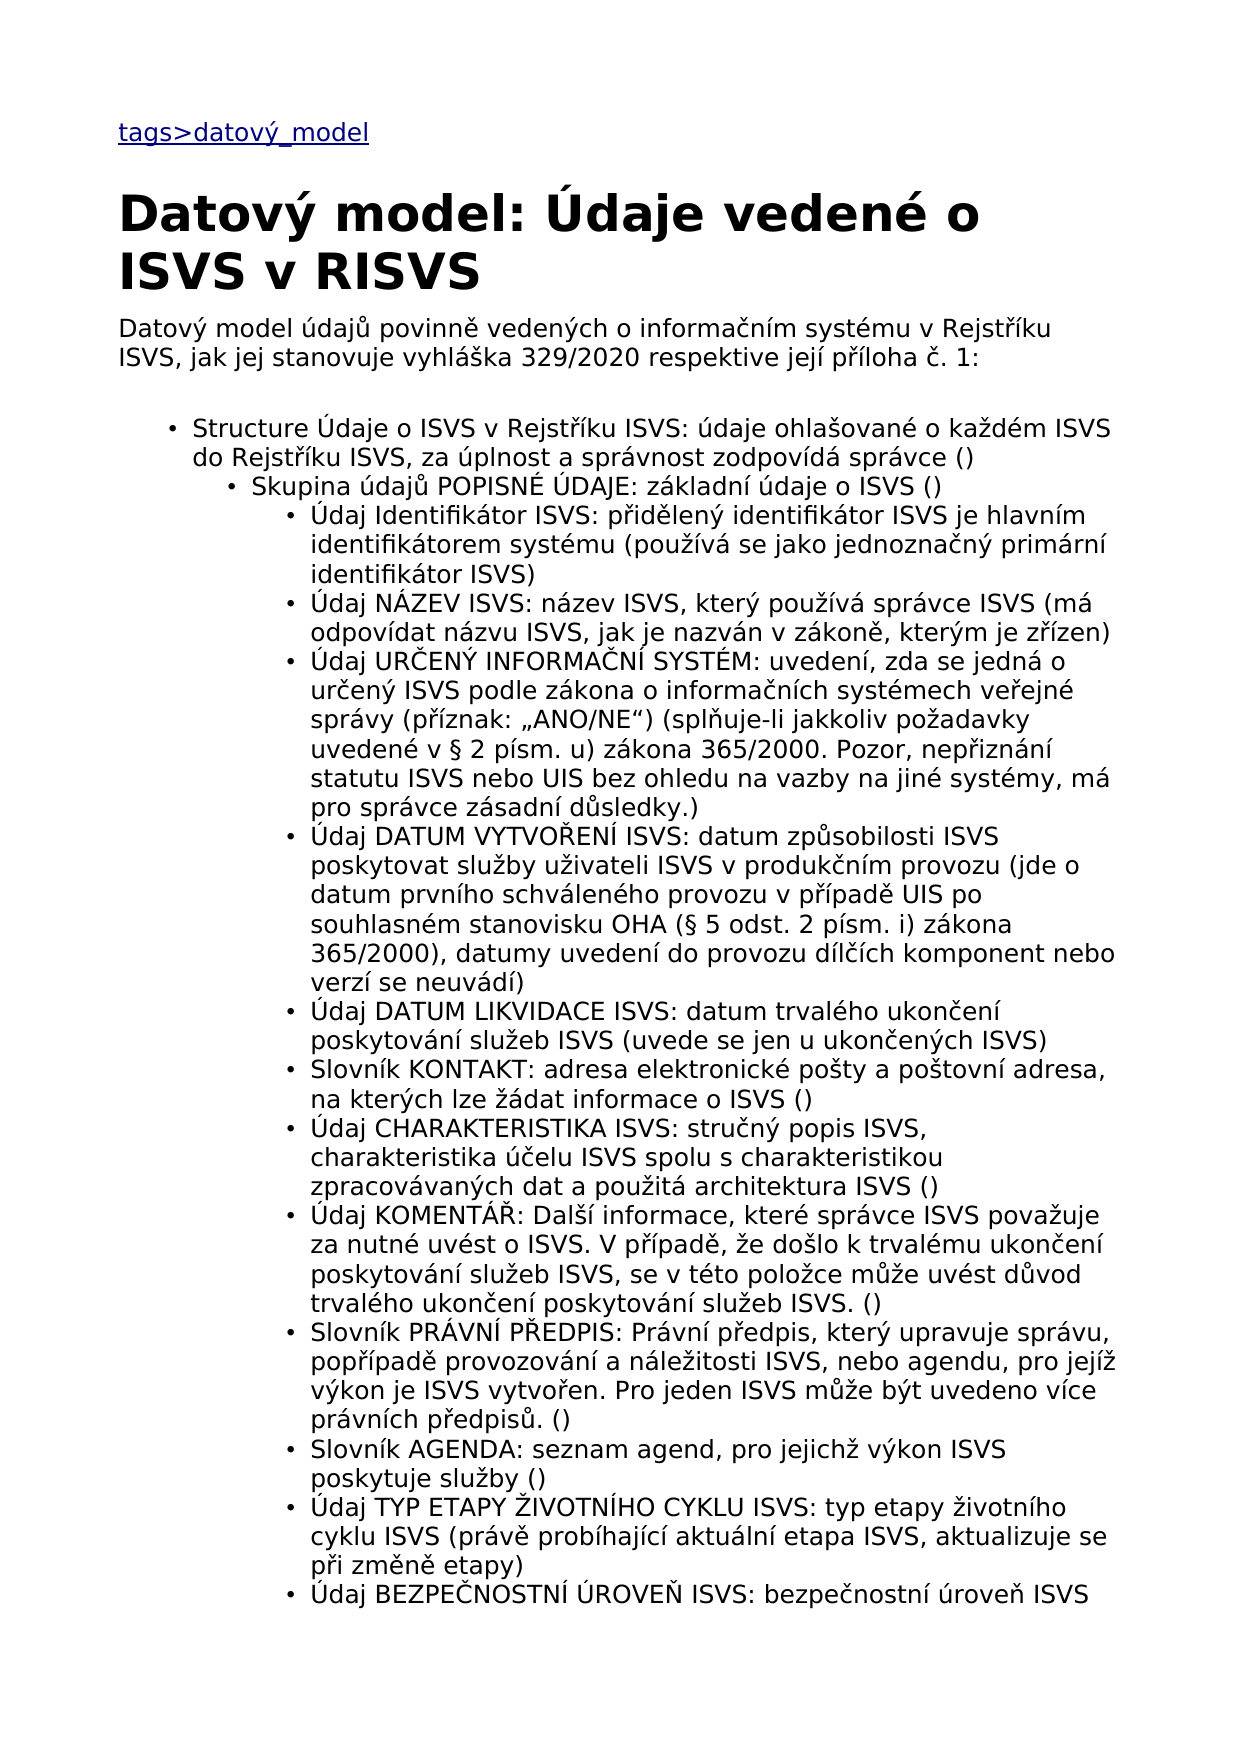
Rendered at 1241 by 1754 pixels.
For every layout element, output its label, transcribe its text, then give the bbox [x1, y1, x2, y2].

text tags>datový_model [118, 118, 1122, 147]
list Slovník AGENDA: seznam agend, pro jejichž výkon ISVS poskytuje služby () [295, 1435, 1122, 1493]
list Structure Údaje o ISVS v Rejstříku ISVS: údaje ohlašované o každém ISVS do Rejstříku ISVS, za úplnost a správnost zodpovídá správce () [177, 414, 1122, 472]
list Údaj DATUM LIKVIDACE ISVS: datum trvalého ukončení poskytování služeb ISVS (uvede se jen u ukončených ISVS) [295, 997, 1122, 1056]
text Datový model údajů povinně vedených o informačním systému v Rejstříku ISVS, jak jej stanovuje vyhláška 329/2020 respektive její příloha č. 1: [118, 314, 1122, 372]
list Údaj URČENÝ INFORMAČNÍ SYSTÉM: uvedení, zda se jedná o určený ISVS podle zákona o informačních systémech veřejné správy (příznak: „ANO/NE“) (splňuje-li jakkoliv požadavky uvedené v § 2 písm. u) zákona 365/2000. Pozor, nepřiznání statutu ISVS nebo UIS bez ohledu na vazby na jiné systémy, má pro správce zásadní důsledky.) [295, 647, 1122, 822]
list Údaj BEZPEČNOSTNÍ ÚROVEŇ ISVS: bezpečnostní úroveň ISVS [295, 1581, 1122, 1610]
list Skupina údajů POPISNÉ ÚDAJE: základní údaje o ISVS () [236, 472, 1122, 502]
list Údaj KOMENTÁŘ: Další informace, které správce ISVS považuje za nutné uvést o ISVS. V případě, že došlo k trvalému ukončení poskytování služeb ISVS, se v této položce může uvést důvod trvalého ukončení poskytování služeb ISVS. () [295, 1202, 1122, 1318]
list Slovník PRÁVNÍ PŘEDPIS: Právní předpis, který upravuje správu, popřípadě provozování a náležitosti ISVS, nebo agendu, pro jejíž výkon je ISVS vytvořen. Pro jeden ISVS může být uvedeno více právních předpisů. () [295, 1318, 1122, 1435]
list Údaj TYP ETAPY ŽIVOTNÍHO CYKLU ISVS: typ etapy životního cyklu ISVS (právě probíhající aktuální etapa ISVS, aktualizuje se při změně etapy) [295, 1493, 1122, 1581]
list Údaj Identifikátor ISVS: přidělený identifikátor ISVS je hlavním identifikátorem systému (používá se jako jednoznačný primární identifikátor ISVS) [295, 502, 1122, 589]
list Údaj DATUM VYTVOŘENÍ ISVS: datum způsobilosti ISVS poskytovat služby uživateli ISVS v produkčním provozu (jde o datum prvního schváleného provozu v případě UIS po souhlasném stanovisku OHA (§ 5 odst. 2 písm. i) zákona 365/2000), datumy uvedení do provozu dílčích komponent nebo verzí se neuvádí) [295, 822, 1122, 997]
list Údaj NÁZEV ISVS: název ISVS, který používá správce ISVS (má odpovídat názvu ISVS, jak je nazván v zákoně, kterým je zřízen) [295, 589, 1122, 647]
list Slovník KONTAKT: adresa elektronické pošty a poštovní adresa, na kterých lze žádat informace o ISVS () [295, 1056, 1122, 1114]
subtitle Datový model: Údaje vedené o ISVS v RISVS [118, 185, 1122, 301]
list Údaj CHARAKTERISTIKA ISVS: stručný popis ISVS, charakteristika účelu ISVS spolu s charakteristikou zpracovávaných dat a použitá architektura ISVS () [295, 1114, 1122, 1202]
